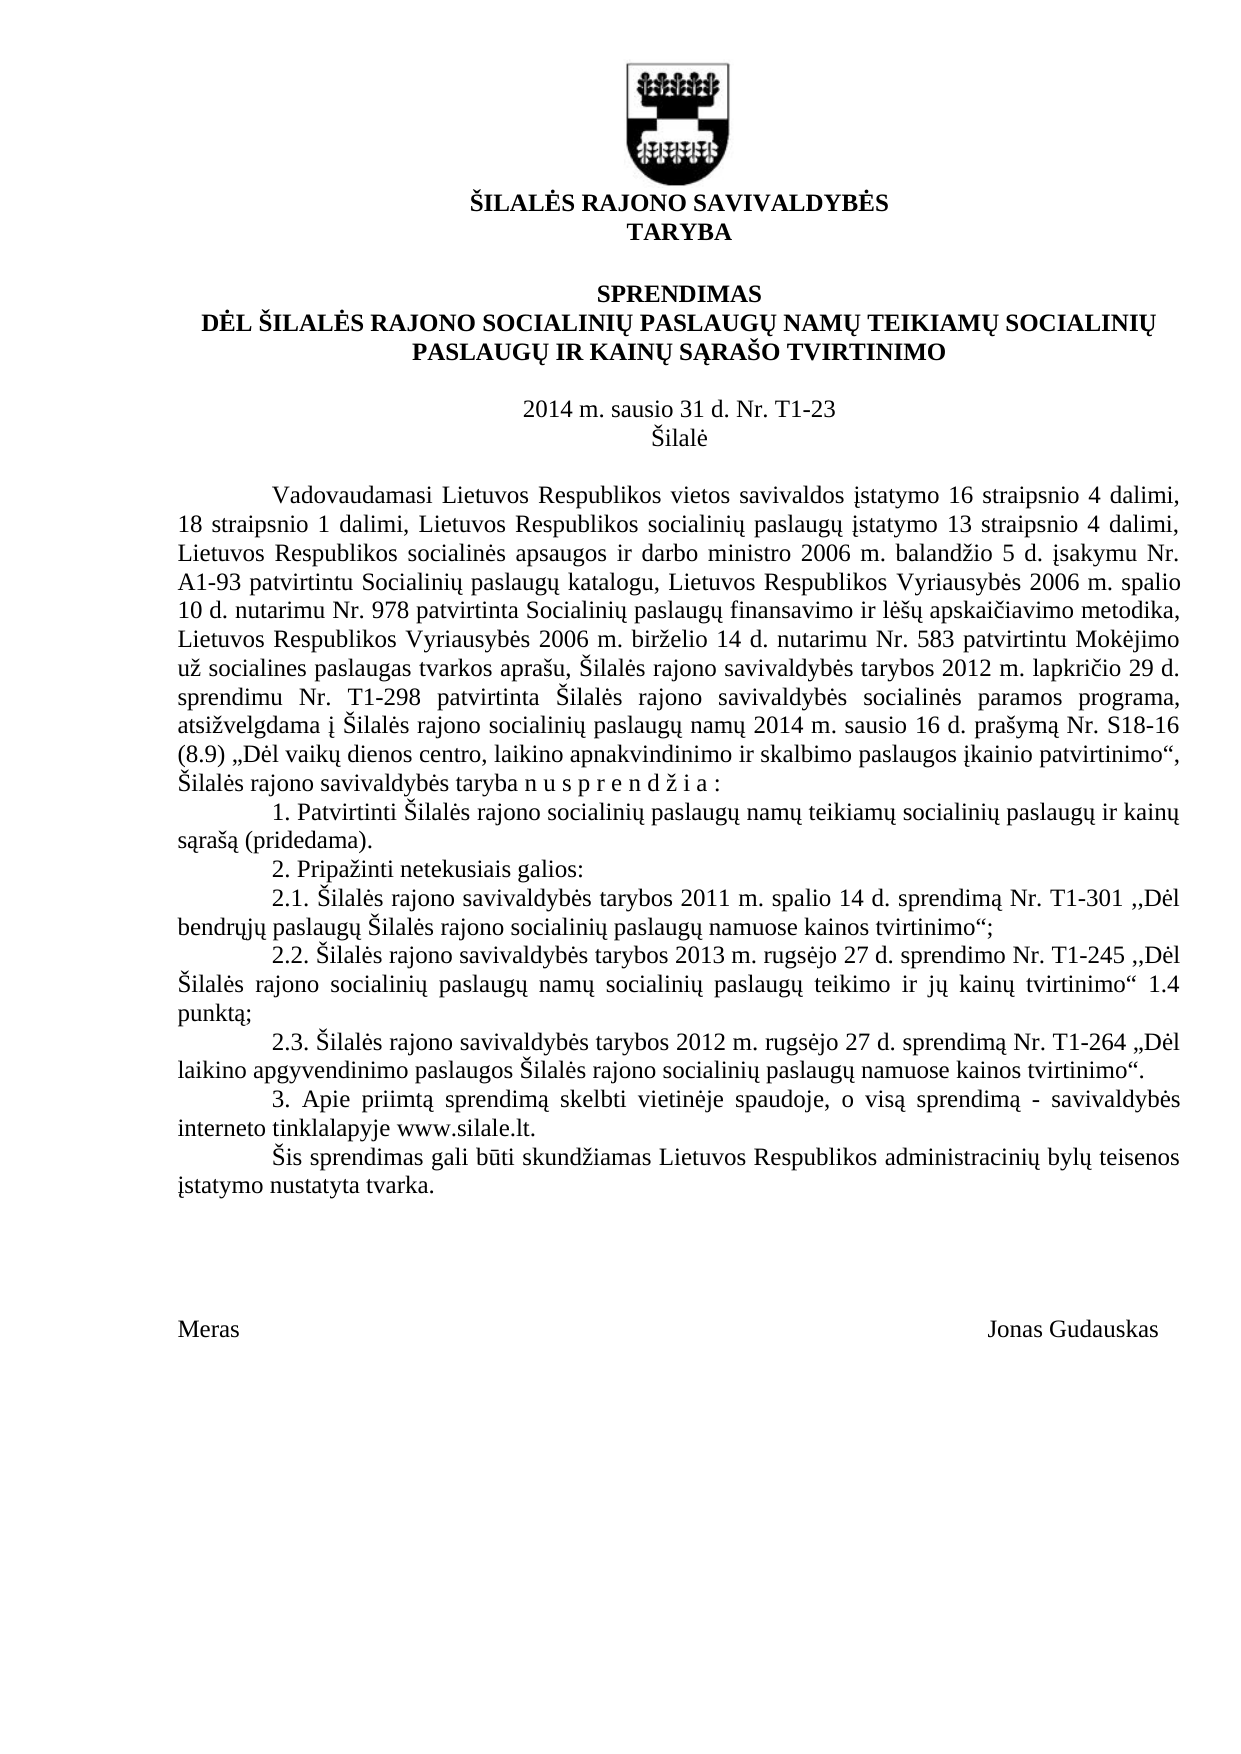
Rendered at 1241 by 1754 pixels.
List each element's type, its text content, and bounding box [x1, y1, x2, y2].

text 3. Apie priimtą sprendimą skelbti vietinėje spaudoje, o visą sprendimą - savivaldybės interneto tinklalapyje www.silale.lt. [177, 1084, 1181, 1142]
text 1. Patvirtinti Šilalės rajono socialinių paslaugų namų teikiamų socialinių paslaugų ir kainų sąrašą (pridedama). [177, 797, 1181, 854]
text TARYBA [177, 217, 1181, 245]
text Meras Jonas Gudauskas [177, 1314, 1181, 1343]
text ŠILALĖS RAJONO SAVIVALDYBĖS [177, 188, 1181, 217]
text 2.3. Šilalės rajono savivaldybės tarybos 2012 m. rugsėjo 27 d. sprendimą Nr. T1-264 „Dėl laikino apgyvendinimo paslaugos Šilalės rajono socialinių paslaugų namuose kainos tvirtinimo“. [177, 1027, 1181, 1084]
text SPRENDIMAS [177, 279, 1181, 308]
text Šilalė [177, 423, 1181, 452]
text Vadovaudamasi Lietuvos Respublikos vietos savivaldos įstatymo 16 straipsnio 4 dalimi, 18 straipsnio 1 dalimi, Lietuvos Respublikos socialinių paslaugų įstatymo 13 straipsnio 4 dalimi, Lietuvos Respublikos socialinės apsaugos ir darbo ministro 2006 m. balandžio 5 d. įsakymu Nr. A1-93 patvirtintu Socialinių paslaugų katalogu, Lietuvos Respublikos vyriausybės 2006 m. spalio 10 d. nutarimu Nr. 978 patvirtinta Socialinių paslaugų finansavimo ir lėšų apskaičiavimo metodika, Lietuvos Respublikos Vyriausybės 2006 m. birželio 14 d. nutarimu Nr. 583 patvirtintu Mokėjimo už socialines paslaugas tvarkos aprašu, Šilalės rajono savivaldybės tarybos 2012 m. lapkričio 29 d. sprendimu Nr. T1-298 patvirtinta Šilalės rajono savivaldybės socialinės paramos programa, atsižvelgdama į Šilalės rajono socialinių paslaugų namų 2014 m. sausio 16 d. prašymą Nr. S18-16 (8.9) „Dėl vaikų dienos centro, laikino apnakvindinimo ir skalbimo paslaugos įkainio patvirtinimo“, Šilalės rajono savivaldybės taryba nusprendžia: [177, 481, 1181, 797]
text 2014 m. sausio 31 d. Nr. T1-23 [177, 394, 1181, 423]
text 2. Pripažinti netekusiais galios: [177, 854, 1181, 883]
text DĖL ŠILALĖS RAJONO SOCIALINIŲ PASLAUGŲ NAMŲ TEIKIAMŲ SOCIALINIŲ PASLAUGŲ IR KAINŲ SĄRAŠO TVIRTINIMO [177, 308, 1181, 366]
text 2.1. Šilalės rajono savivaldybės tarybos 2011 m. spalio 14 d. sprendimą Nr. T1-301 ,,Dėl bendrųjų paslaugų Šilalės rajono socialinių paslaugų namuose kainos tvirtinimo“; [177, 883, 1181, 941]
text Šis sprendimas gali būti skundžiamas Lietuvos Respublikos administracinių bylų teisenos įstatymo nustatyta tvarka. [177, 1142, 1181, 1199]
text 2.2. Šilalės rajono savivaldybės tarybos 2013 m. rugsėjo 27 d. sprendimo Nr. T1-245 ,,Dėl Šilalės rajono socialinių paslaugų namų socialinių paslaugų teikimo ir jų kainų tvirtinimo“ 1.4 punktą; [177, 941, 1181, 1027]
